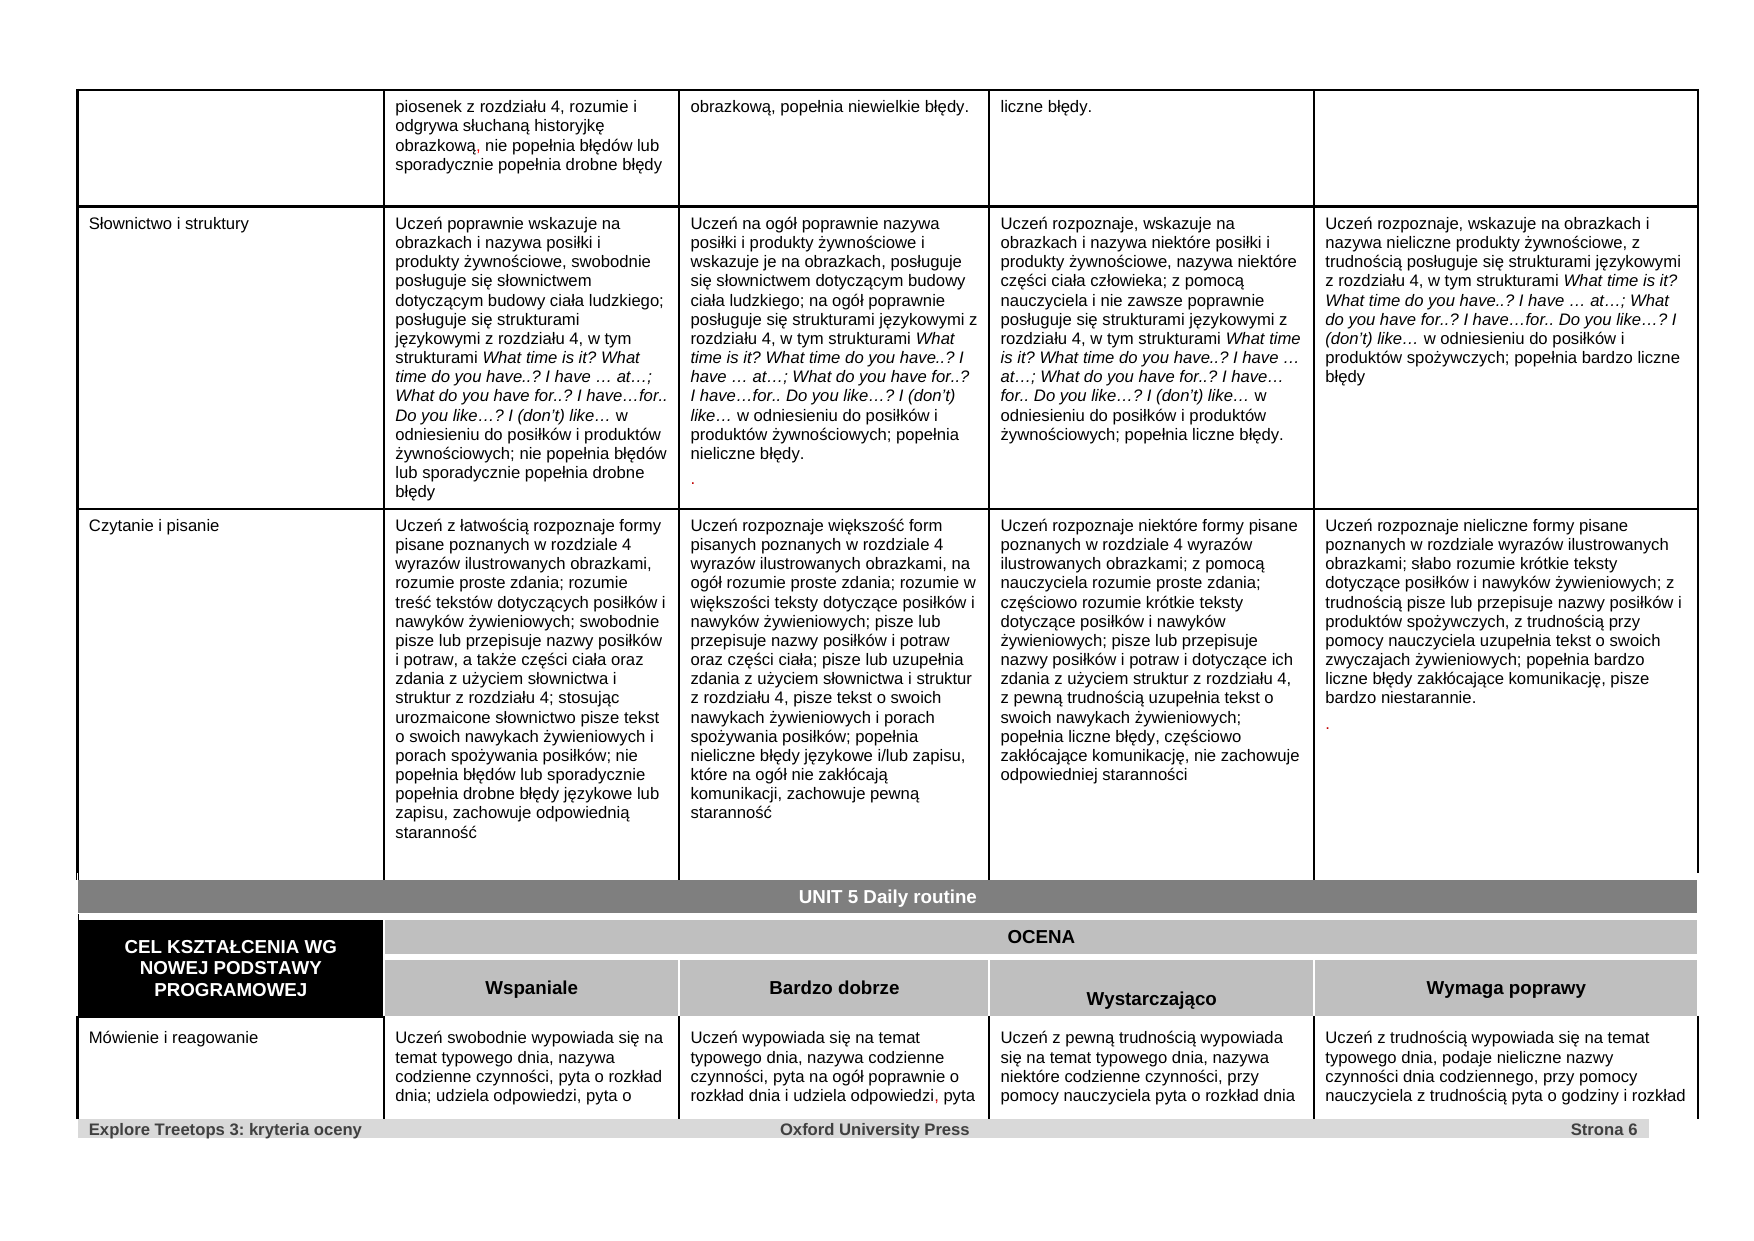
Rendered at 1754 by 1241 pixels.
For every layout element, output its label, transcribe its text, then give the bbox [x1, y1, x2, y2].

table_cell Uczeń swobodnie wypowiada się na temat typowego dnia, nazywa codzienne czynności, pyta o rozkład dnia; udziela odpowiedzi, pyta o [385, 1022, 678, 1119]
table_cell Słownictwo i struktury [79, 208, 383, 507]
table_cell Uczeń rozpoznaje, wskazuje na obrazkach i nazywa nieliczne produkty żywnościowe, z trudnością posługuje się strukturami językowymi z rozdziału 4, w tym strukturami What time is it? What time do you have..? I have … at…; What do you have for..? I have…for.. Do you like…? I (don’t) like… w odniesieniu do posiłków i produktów spożywczych; popełnia bardzo liczne błędy [1315, 208, 1697, 507]
table_cell Uczeń rozpoznaje, wskazuje na obrazkach i nazywa niektóre posiłki i produkty żywnościowe, nazywa niektóre części ciała człowieka; z pomocą nauczyciela i nie zawsze poprawnie posługuje się strukturami językowymi z rozdziału 4, w tym strukturami What time is it? What time do you have..? I have … at…; What do you have for..? I have…for.. Do you like…? I (don’t) like… w odniesieniu do posiłków i produktów żywnościowych; popełnia liczne błędy. [990, 208, 1313, 507]
table_cell Wspaniale [385, 960, 678, 1016]
table_cell Wystarczająco [990, 960, 1313, 1016]
table_cell Mówienie i reagowanie [79, 1018, 383, 1119]
table_cell Uczeń rozpoznaje niektóre formy pisane poznanych w rozdziale 4 wyrazów ilustrowanych obrazkami; z pomocą nauczyciela rozumie proste zdania; częściowo rozumie krótkie teksty dotyczące posiłków i nawyków żywieniowych; pisze lub przepisuje nazwy posiłków i potraw i dotyczące ich zdania z użyciem struktur z rozdziału 4, z pewną trudnością uzupełnia tekst o swoich nawykach żywieniowych; popełnia liczne błędy, częściowo zakłócające komunikację, nie zachowuje odpowiedniej staranności [990, 510, 1313, 873]
table_cell piosenek z rozdziału 4, rozumie i odgrywa słuchaną historyjkę obrazkową, nie popełnia błędów lub sporadycznie popełnia drobne błędy [385, 91, 678, 205]
table_cell Uczeń na ogół poprawnie nazywa posiłki i produkty żywnościowe i wskazuje je na obrazkach, posługuje się słownictwem dotyczącym budowy ciała ludzkiego; na ogół poprawnie posługuje się strukturami językowymi z rozdziału 4, w tym strukturami What time is it? What time do you have..? I have … at…; What do you have for..? I have…for.. Do you like…? I (don’t) like… w odniesieniu do posiłków i produktów żywnościowych; popełnia nieliczne błędy. . [680, 208, 988, 507]
table_cell Uczeń z pewną trudnością wypowiada się na temat typowego dnia, nazywa niektóre codzienne czynności, przy pomocy nauczyciela pyta o rozkład dnia [990, 1022, 1313, 1119]
table_cell CEL KSZTAŁCENIA WG NOWEJ PODSTAWY PROGRAMOWEJ [78, 915, 383, 1016]
table_cell Uczeń poprawnie wskazuje na obrazkach i nazywa posiłki i produkty żywnościowe, swobodnie posługuje się słownictwem dotyczącym budowy ciała ludzkiego; posługuje się strukturami językowymi z rozdziału 4, w tym strukturami What time is it? What time do you have..? I have … at…; What do you have for..? I have…for.. Do you like…? I (don’t) like… w odniesieniu do posiłków i produktów żywnościowych; nie popełnia błędów lub sporadycznie popełnia drobne błędy [385, 208, 678, 507]
table_cell [1315, 91, 1697, 205]
table_cell Czytanie i pisanie [79, 510, 383, 873]
table_cell Uczeń rozpoznaje nieliczne formy pisane poznanych w rozdziale wyrazów ilustrowanych obrazkami; słabo rozumie krótkie teksty dotyczące posiłków i nawyków żywieniowych; z trudnością pisze lub przepisuje nazwy posiłków i produktów spożywczych, z trudnością przy pomocy nauczyciela uzupełnia tekst o swoich zwyczajach żywieniowych; popełnia bardzo liczne błędy zakłócające komunikację, pisze bardzo niestarannie. . [1315, 510, 1697, 873]
table_cell Uczeń wypowiada się na temat typowego dnia, nazywa codzienne czynności, pyta na ogół poprawnie o rozkład dnia i udziela odpowiedzi, pyta [680, 1022, 988, 1119]
table_cell Wymaga poprawy [1315, 960, 1697, 1016]
table_cell Uczeń z trudnością wypowiada się na temat typowego dnia, podaje nieliczne nazwy czynności dnia codziennego, przy pomocy nauczyciela z trudnością pyta o godziny i rozkład [1315, 1022, 1697, 1119]
table_cell UNIT 5 Daily routine [78, 880, 1697, 913]
table_cell liczne błędy. [990, 91, 1313, 205]
table_cell Bardzo dobrze [680, 960, 988, 1016]
table_cell Uczeń rozpoznaje większość form pisanych poznanych w rozdziale 4 wyrazów ilustrowanych obrazkami, na ogół rozumie proste zdania; rozumie w większości teksty dotyczące posiłków i nawyków żywieniowych; pisze lub przepisuje nazwy posiłków i potraw oraz części ciała; pisze lub uzupełnia zdania z użyciem słownictwa i struktur z rozdziału 4, pisze tekst o swoich nawykach żywieniowych i porach spożywania posiłków; popełnia nieliczne błędy językowe i/lub zapisu, które na ogół nie zakłócają komunikacji, zachowuje pewną staranność [680, 510, 988, 873]
table_cell obrazkową, popełnia niewielkie błędy. [680, 91, 988, 205]
table_cell OCENA [385, 920, 1697, 954]
table_cell Uczeń z łatwością rozpoznaje formy pisane poznanych w rozdziale 4 wyrazów ilustrowanych obrazkami, rozumie proste zdania; rozumie treść tekstów dotyczących posiłków i nawyków żywieniowych; swobodnie pisze lub przepisuje nazwy posiłków i potraw, a także części ciała oraz zdania z użyciem słownictwa i struktur z rozdziału 4; stosując urozmaicone słownictwo pisze tekst o swoich nawykach żywieniowych i porach spożywania posiłków; nie popełnia błędów lub sporadycznie popełnia drobne błędy językowe lub zapisu, zachowuje odpowiednią staranność [385, 510, 678, 873]
table_cell [79, 91, 383, 205]
